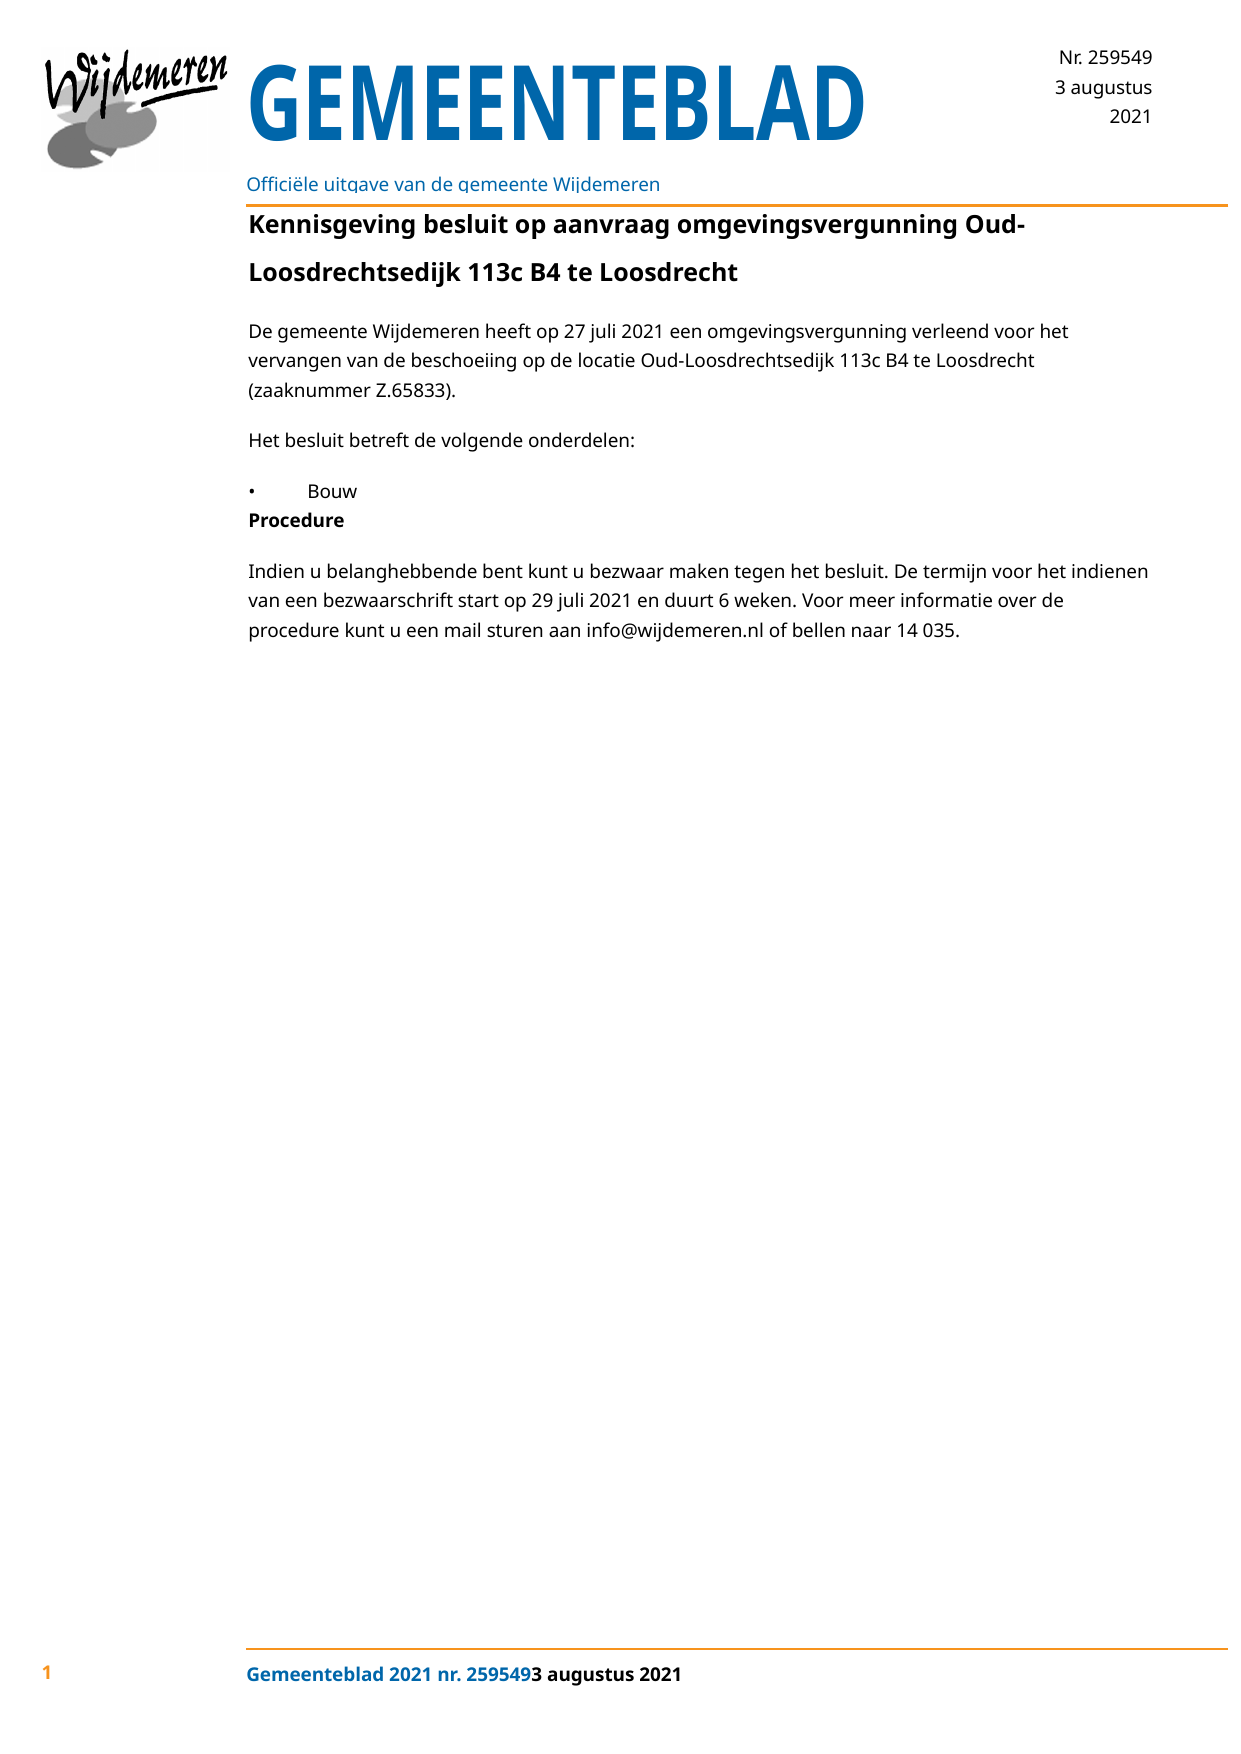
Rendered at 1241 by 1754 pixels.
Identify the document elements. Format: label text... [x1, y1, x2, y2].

list Bouw [248, 478, 1152, 504]
picture [41, 47, 231, 172]
text Het besluit betreft de volgende onderdelen: [248, 427, 1152, 453]
text De gemeente Wijdemeren heeft op 27 juli 2021 een omgevingsvergunning verleend voor het vervangen van de beschoeiing op de locatie Oud-Loosdrechtsedijk 113c B4 te Loosdrecht (zaaknummer Z.65833). [248, 318, 1152, 403]
text Kennisgeving besluit op aanvraag omgevingsvergunning Oud-Loosdrechtsedijk 113c B4 te Loosdrecht [248, 207, 1152, 288]
text Procedure [248, 507, 1152, 533]
text Indien u belanghebbende bent kunt u bezwaar maken tegen het besluit. De termijn voor het indienen van een bezwaarschrift start op 29 juli 2021 en duurt 6 weken. Voor meer informatie over de procedure kunt u een mail sturen aan info@wijdemeren.nl of bellen naar 14 035. [248, 558, 1152, 643]
